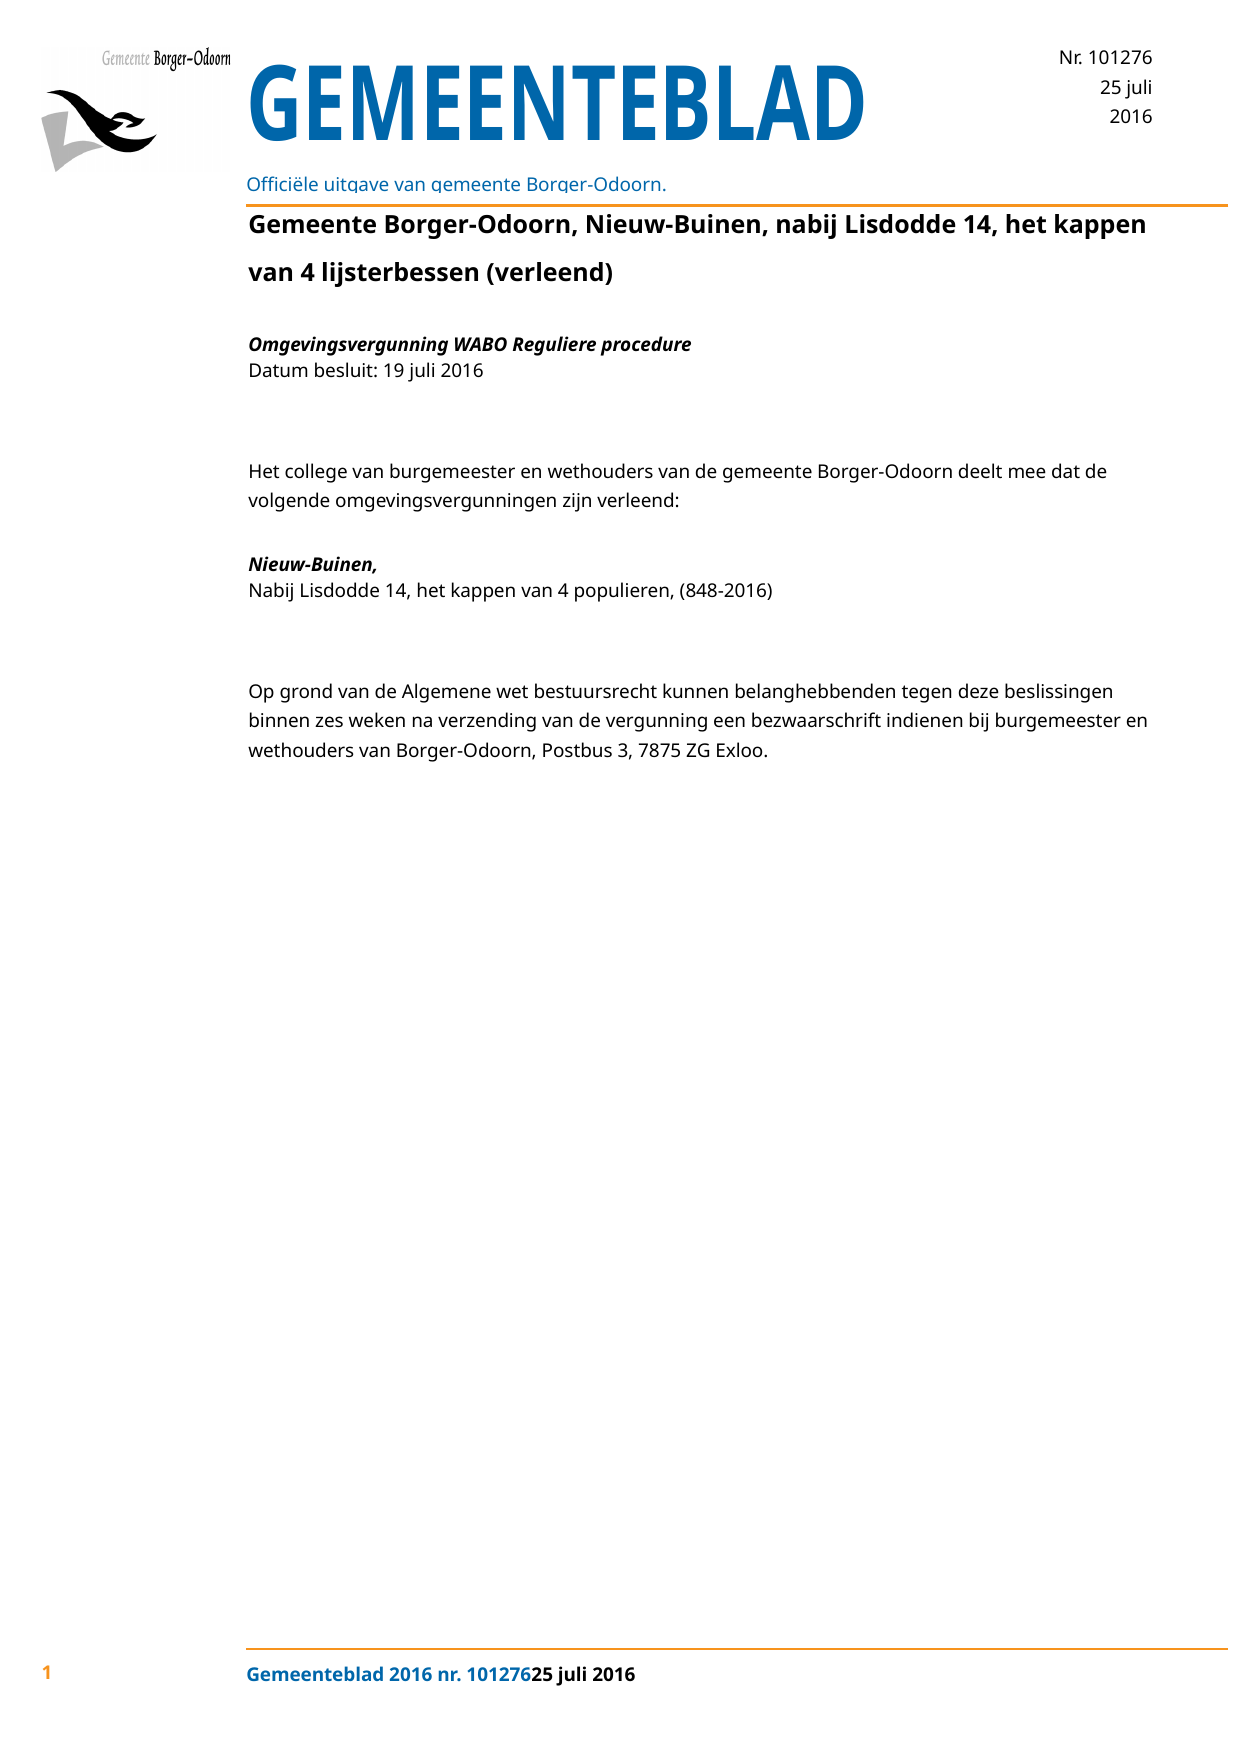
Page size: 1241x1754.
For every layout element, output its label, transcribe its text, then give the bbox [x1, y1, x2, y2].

text Omgevingsvergunning WABO Reguliere procedure [248, 331, 1152, 357]
text Op grond van de Algemene wet bestuursrecht kunnen belanghebbenden tegen deze beslissingen binnen zes weken na verzending van de vergunning een bezwaarschrift indienen bij burgemeester en wethouders van Borger-Odoorn, Postbus 3, 7875 ZG Exloo. [248, 678, 1152, 763]
text Nabij Lisdodde 14, het kappen van 4 populieren, (848-2016) [248, 577, 1152, 603]
text Gemeente Borger-Odoorn, Nieuw-Buinen, nabij Lisdodde 14, het kappen van 4 lijsterbessen (verleend) [248, 207, 1152, 288]
text Nieuw-Buinen, [248, 552, 1152, 577]
text Datum besluit: 19 juli 2016 [248, 357, 1152, 383]
text Het college van burgemeester en wethouders van de gemeente Borger-Odoorn deelt mee dat de volgende omgevingsvergunningen zijn verleend: [248, 458, 1152, 513]
picture [41, 47, 231, 172]
